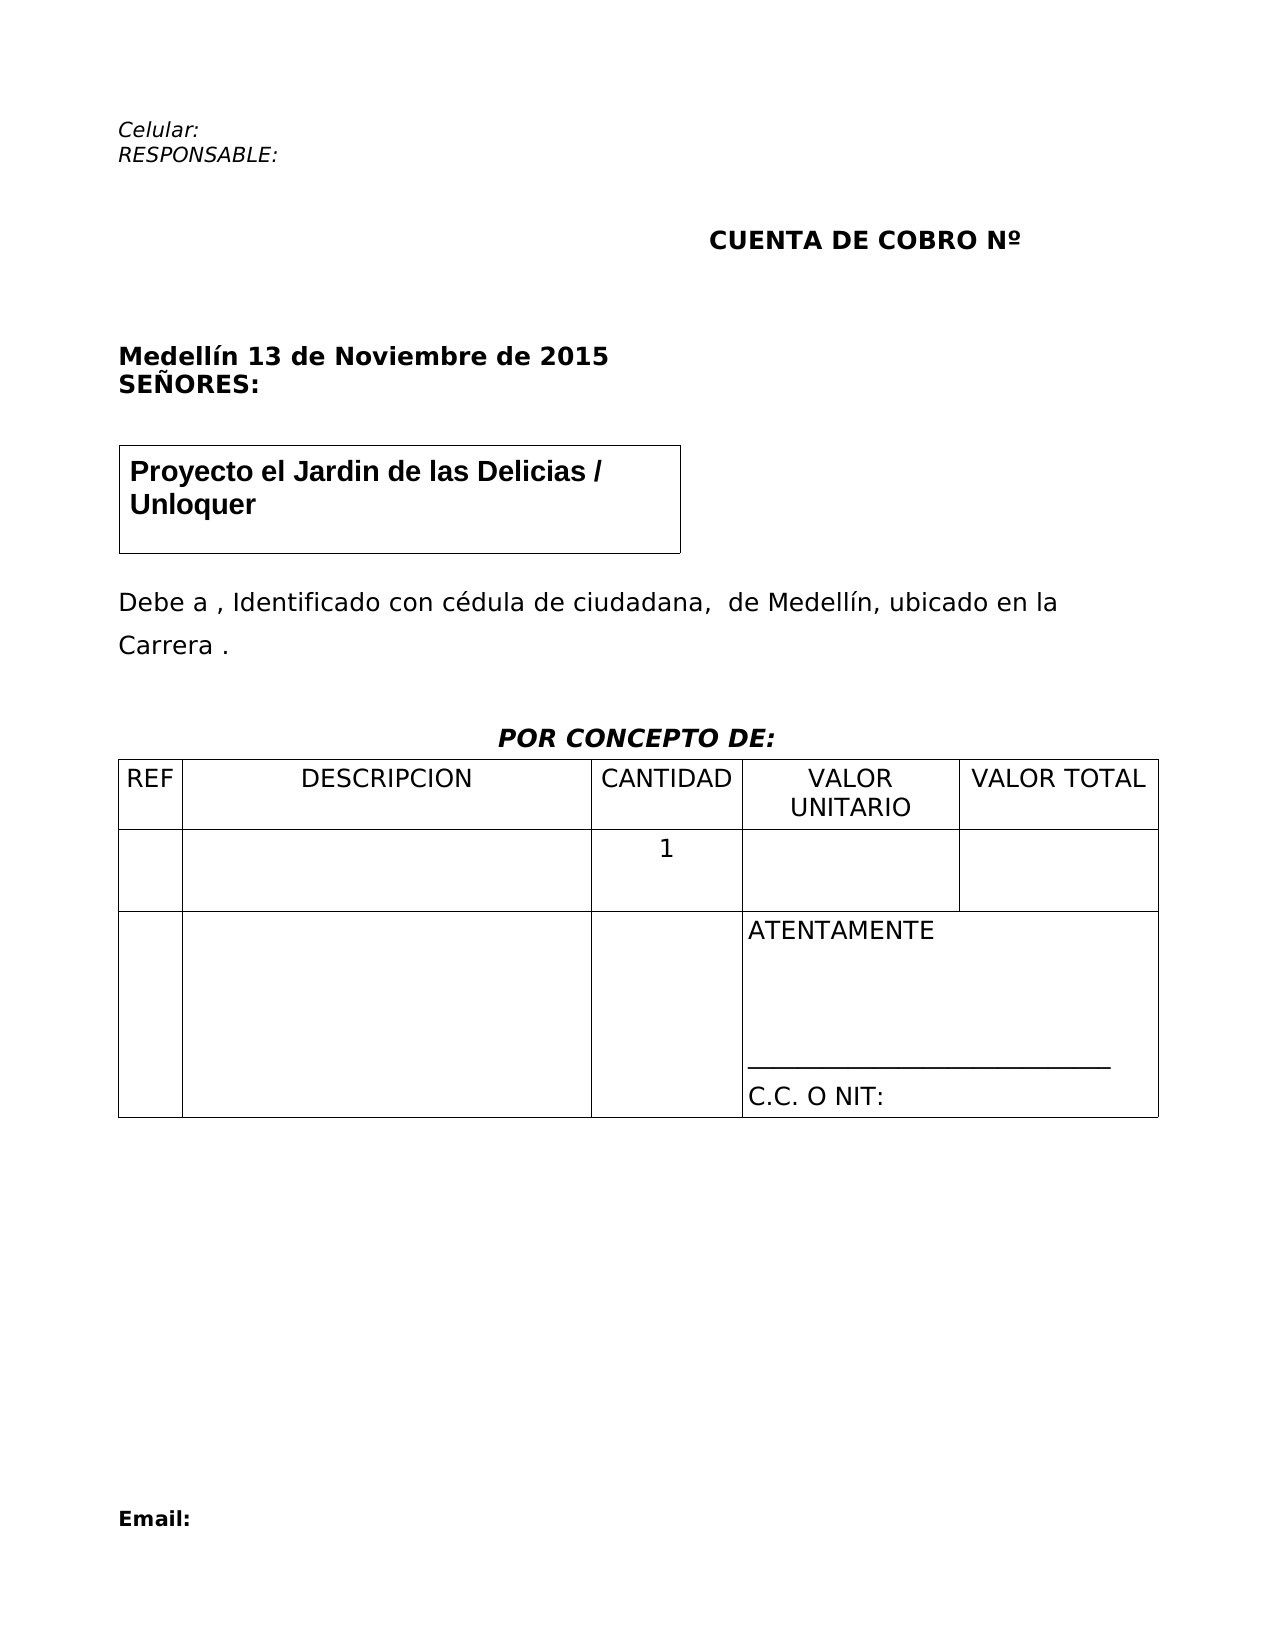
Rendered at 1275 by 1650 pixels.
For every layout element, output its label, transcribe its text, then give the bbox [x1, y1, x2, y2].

text Proyecto el Jardin de las Delicias / Unloquer [129, 455, 669, 520]
table_cell [743, 830, 959, 911]
table_cell REF [119, 760, 182, 828]
text SEÑORES: [118, 371, 1157, 400]
table_cell [183, 912, 591, 1117]
table_cell 1 [592, 830, 742, 911]
table_cell CANTIDAD [592, 760, 742, 828]
text CUENTA DE COBRO Nº [118, 226, 1157, 255]
table_cell [119, 830, 182, 911]
table_cell VALOR UNITARIO [743, 760, 959, 828]
table_cell VALOR TOTAL [960, 760, 1158, 828]
text Medellín 13 de Noviembre de 2015 [118, 342, 1157, 371]
table_cell [960, 830, 1158, 911]
table_cell [119, 912, 182, 1117]
table_cell ATENTAMENTE _____________________________ C.C. O NIT: [743, 912, 1158, 1117]
table_cell DESCRIPCION [183, 760, 591, 828]
table_header POR CONCEPTO DE: [118, 719, 1158, 759]
text Debe a , Identificado con cédula de ciudadana, de Medellín, ubicado en la Carrera . [118, 588, 1157, 661]
table_cell [183, 830, 591, 911]
table_cell [592, 912, 742, 1117]
